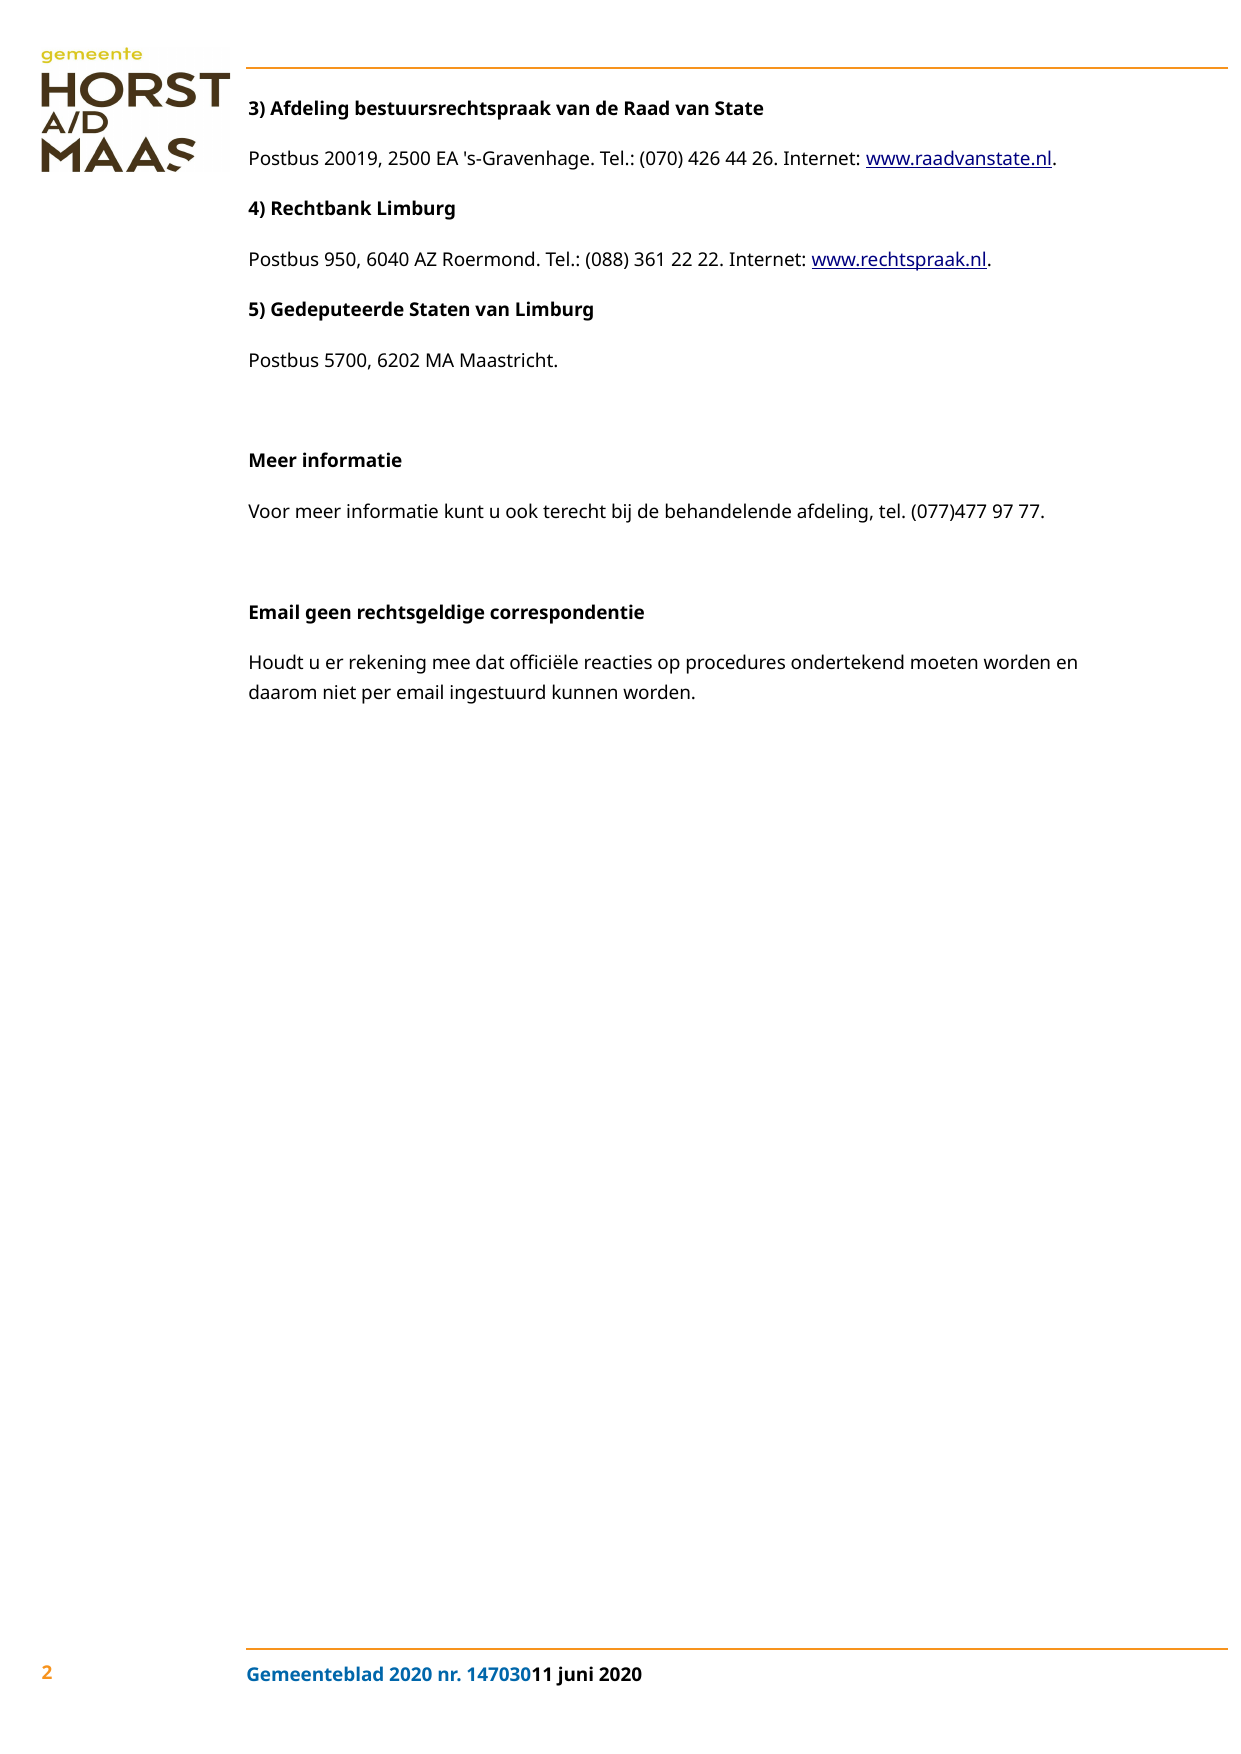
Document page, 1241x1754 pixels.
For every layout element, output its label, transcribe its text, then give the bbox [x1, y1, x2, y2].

text 4) Rechtbank Limburg [248, 196, 1152, 221]
text Houdt u er rekening mee dat officiële reacties op procedures ondertekend moeten worden en daarom niet per email ingestuurd kunnen worden. [248, 649, 1152, 705]
picture [41, 47, 231, 172]
text 3) Afdeling bestuursrechtspraak van de Raad van State [248, 95, 1152, 121]
text Postbus 950, 6040 AZ Roermond. Tel.: (088) 361 22 22. Internet: www.rechtspraak.nl. [248, 246, 1152, 272]
text 5) Gedeputeerde Staten van Limburg [248, 296, 1152, 322]
text Postbus 5700, 6202 MA Maastricht. [248, 347, 1152, 373]
text Meer informatie [248, 448, 1152, 473]
text Email geen rechtsgeldige correspondentie [248, 599, 1152, 625]
text Voor meer informatie kunt u ook terecht bij de behandelende afdeling, tel. (077)477 97 77. [248, 498, 1152, 524]
text Postbus 20019, 2500 EA 's-Gravenhage. Tel.: (070) 426 44 26. Internet: www.raadvanstate.nl. [248, 145, 1152, 171]
